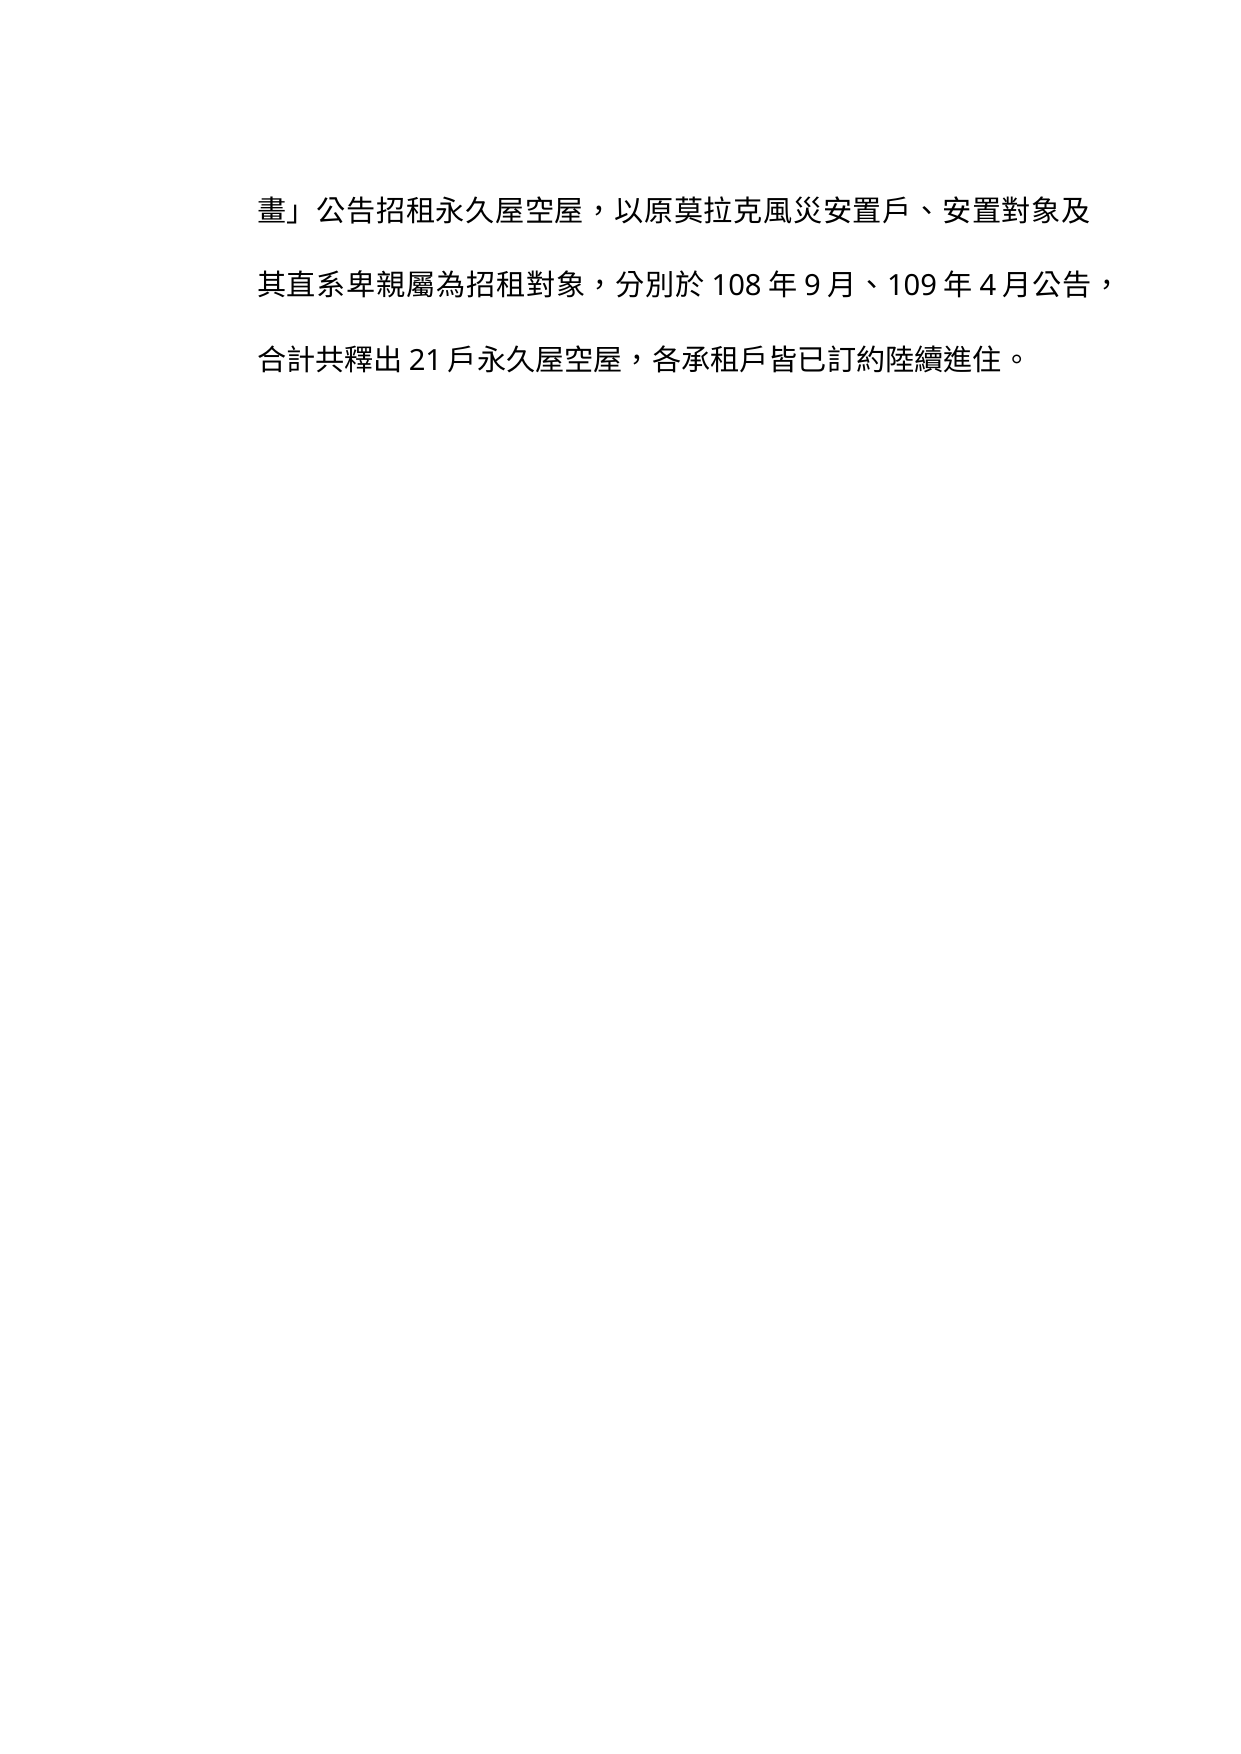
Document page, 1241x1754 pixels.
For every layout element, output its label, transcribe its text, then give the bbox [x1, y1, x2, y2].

text 永久屋安置八八風災受災戶至今已10年，部分安置戶反映室內空間已有不敷居住之情事，希望市府開放空屋供其居住。依營建署函示，市府收回莫拉克風災之永久屋屬當地政府之財產，爰依「高雄市市有財產管理自治條例」規定擬定「莫拉克空屋出租計畫」公告招租永久屋空屋，以原莫拉克風災安置戶、安置對象及其直系卑親屬為招租對象，分別於108年9月、109年4月公告，合計共釋出21戶永久屋空屋，各承租戶皆已訂約陸續進住。 [257, 164, 1092, 389]
